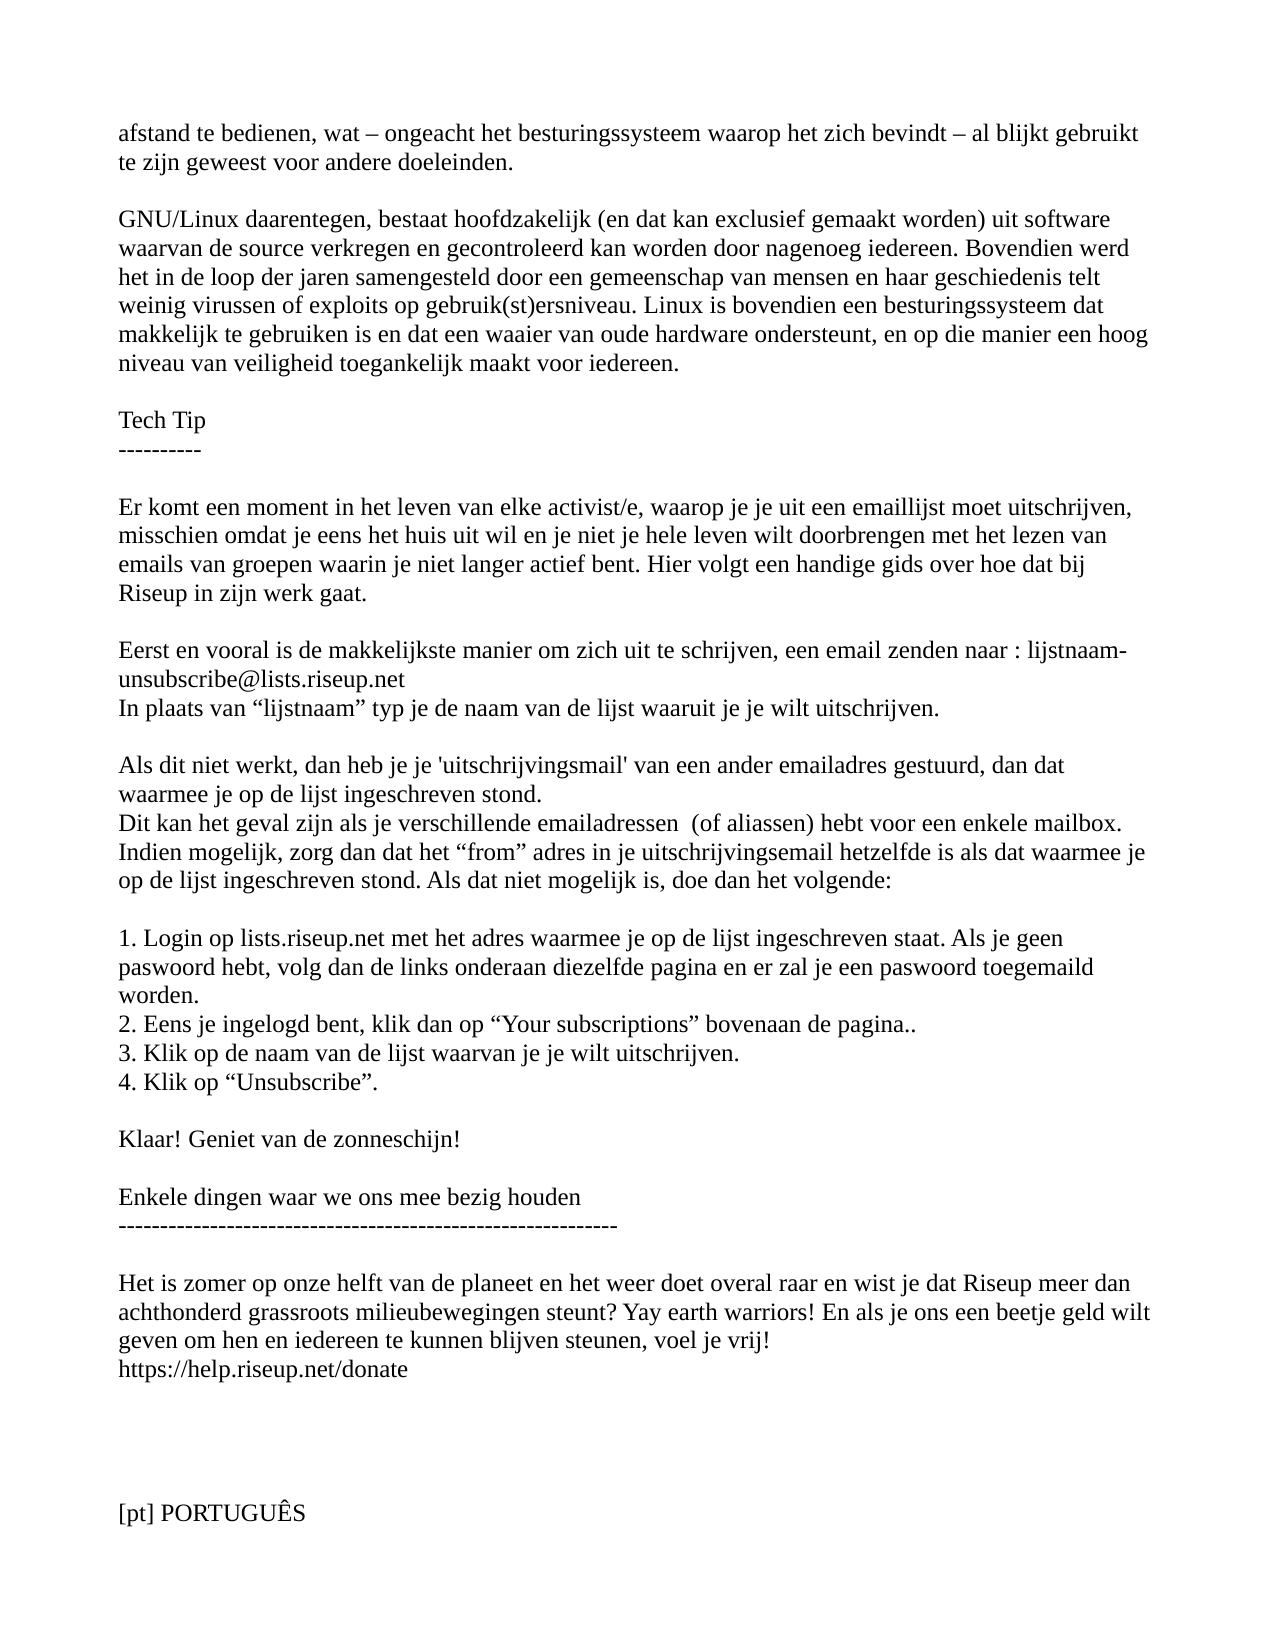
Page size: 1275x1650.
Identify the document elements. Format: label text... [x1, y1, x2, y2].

text 3. Klik op de naam van de lijst waarvan je je wilt uitschrijven. [118, 1038, 1157, 1067]
text afstand te bedienen, wat – ongeacht het besturingssysteem waarop het zich bevindt – al blijkt gebruikt te zijn geweest voor andere doeleinden. [118, 118, 1157, 176]
text ------------------------------------------------------------ [118, 1211, 1157, 1239]
text 1. Login op lists.riseup.net met het adres waarmee je op de lijst ingeschreven staat. Als je geen paswoord hebt, volg dan de links onderaan diezelfde pagina en er zal je een paswoord toegemaild worden. [118, 923, 1157, 1009]
text Als dit niet werkt, dan heb je je 'uitschrijvingsmail' van een ander emailadres gestuurd, dan dat waarmee je op de lijst ingeschreven stond. [118, 751, 1157, 808]
text [pt] PORTUGUÊS [118, 1498, 1157, 1527]
text Eerst en vooral is de makkelijkste manier om zich uit te schrijven, een email zenden naar : lijstnaam-unsubscribe@lists.riseup.net [118, 636, 1157, 693]
text Dit kan het geval zijn als je verschillende emailadressen (of aliassen) hebt voor een enkele mailbox. Indien mogelijk, zorg dan dat het “from” adres in je uitschrijvingsemail hetzelfde is als dat waarmee je op de lijst ingeschreven stond. Als dat niet mogelijk is, doe dan het volgende: [118, 808, 1157, 894]
text https://help.riseup.net/donate [118, 1354, 1157, 1383]
text GNU/Linux daarentegen, bestaat hoofdzakelijk (en dat kan exclusief gemaakt worden) uit software waarvan de source verkregen en gecontroleerd kan worden door nagenoeg iedereen. Bovendien werd het in de loop der jaren samengesteld door een gemeenschap van mensen en haar geschiedenis telt weinig virussen of exploits op gebruik(st)ersniveau. Linux is bovendien een besturingssysteem dat makkelijk te gebruiken is en dat een waaier van oude hardware ondersteunt, en op die manier een hoog niveau van veiligheid toegankelijk maakt voor iedereen. [118, 204, 1157, 377]
text 4. Klik op “Unsubscribe”. [118, 1067, 1157, 1096]
text ---------- [118, 434, 1157, 463]
text In plaats van “lijstnaam” typ je de naam van de lijst waaruit je je wilt uitschrijven. [118, 693, 1157, 722]
text 2. Eens je ingelogd bent, klik dan op “Your subscriptions” bovenaan de pagina.. [118, 1009, 1157, 1038]
text Klaar! Geniet van de zonneschijn! [118, 1124, 1157, 1153]
text Het is zomer op onze helft van de planeet en het weer doet overal raar en wist je dat Riseup meer dan achthonderd grassroots milieubewegingen steunt? Yay earth warriors! En als je ons een beetje geld wilt geven om hen en iedereen te kunnen blijven steunen, voel je vrij! [118, 1268, 1157, 1354]
text Tech Tip [118, 406, 1157, 434]
text Enkele dingen waar we ons mee bezig houden [118, 1182, 1157, 1211]
text Er komt een moment in het leven van elke activist/e, waarop je je uit een emaillijst moet uitschrijven, misschien omdat je eens het huis uit wil en je niet je hele leven wilt doorbrengen met het lezen van emails van groepen waarin je niet langer actief bent. Hier volgt een handige gids over hoe dat bij Riseup in zijn werk gaat. [118, 492, 1157, 607]
